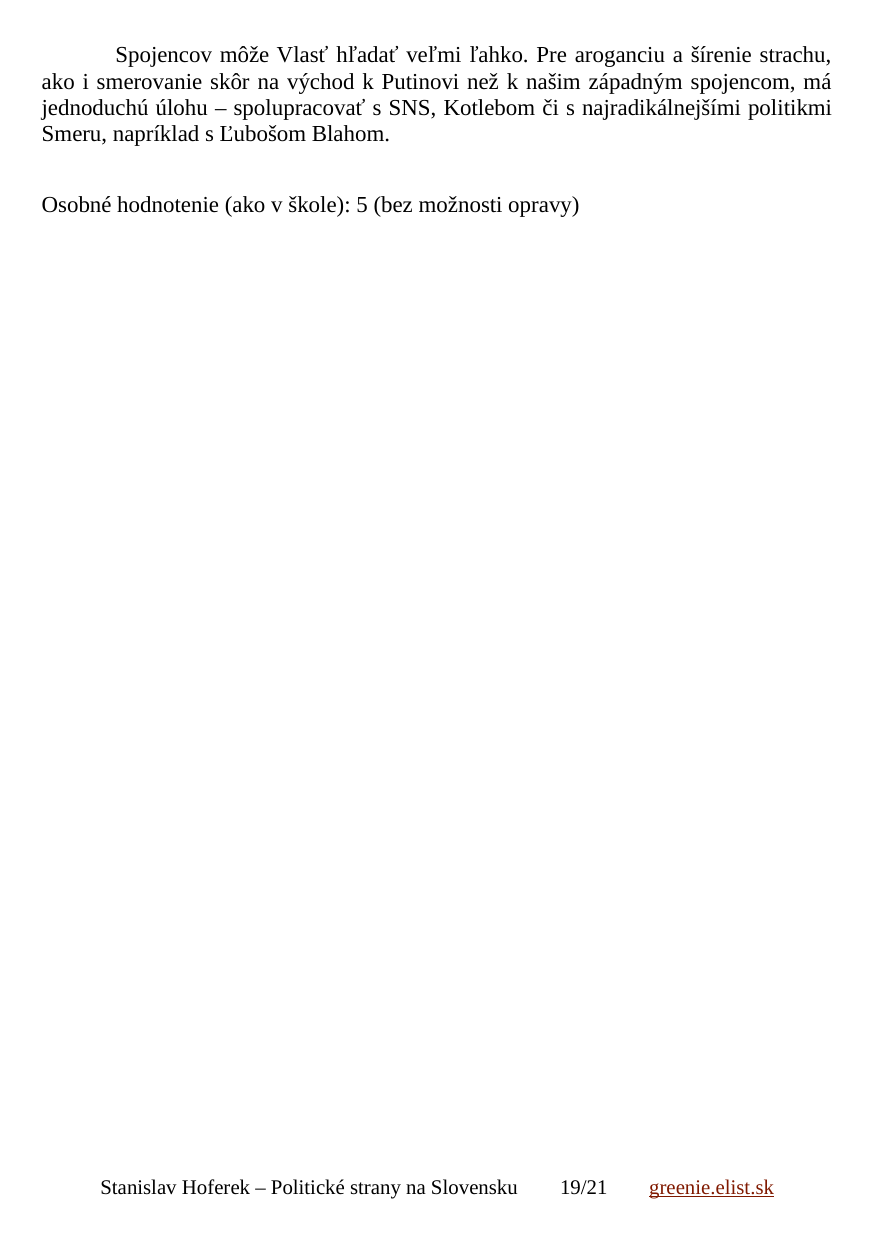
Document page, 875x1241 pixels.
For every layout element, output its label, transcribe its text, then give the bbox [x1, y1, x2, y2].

text Osobné hodnotenie (ako v škole): 5 (bez možnosti opravy) [41, 191, 833, 217]
text Spojencov môže Vlasť hľadať veľmi ľahko. Pre aroganciu a šírenie strachu, ako i smerovanie skôr na východ k Putinovi než k našim západným spojencom, má jednoduchú úlohu – spolupracovať s SNS, Kotlebom či s najradikálnejšími politikmi Smeru, napríklad s Ľubošom Blahom. [41, 41, 833, 147]
